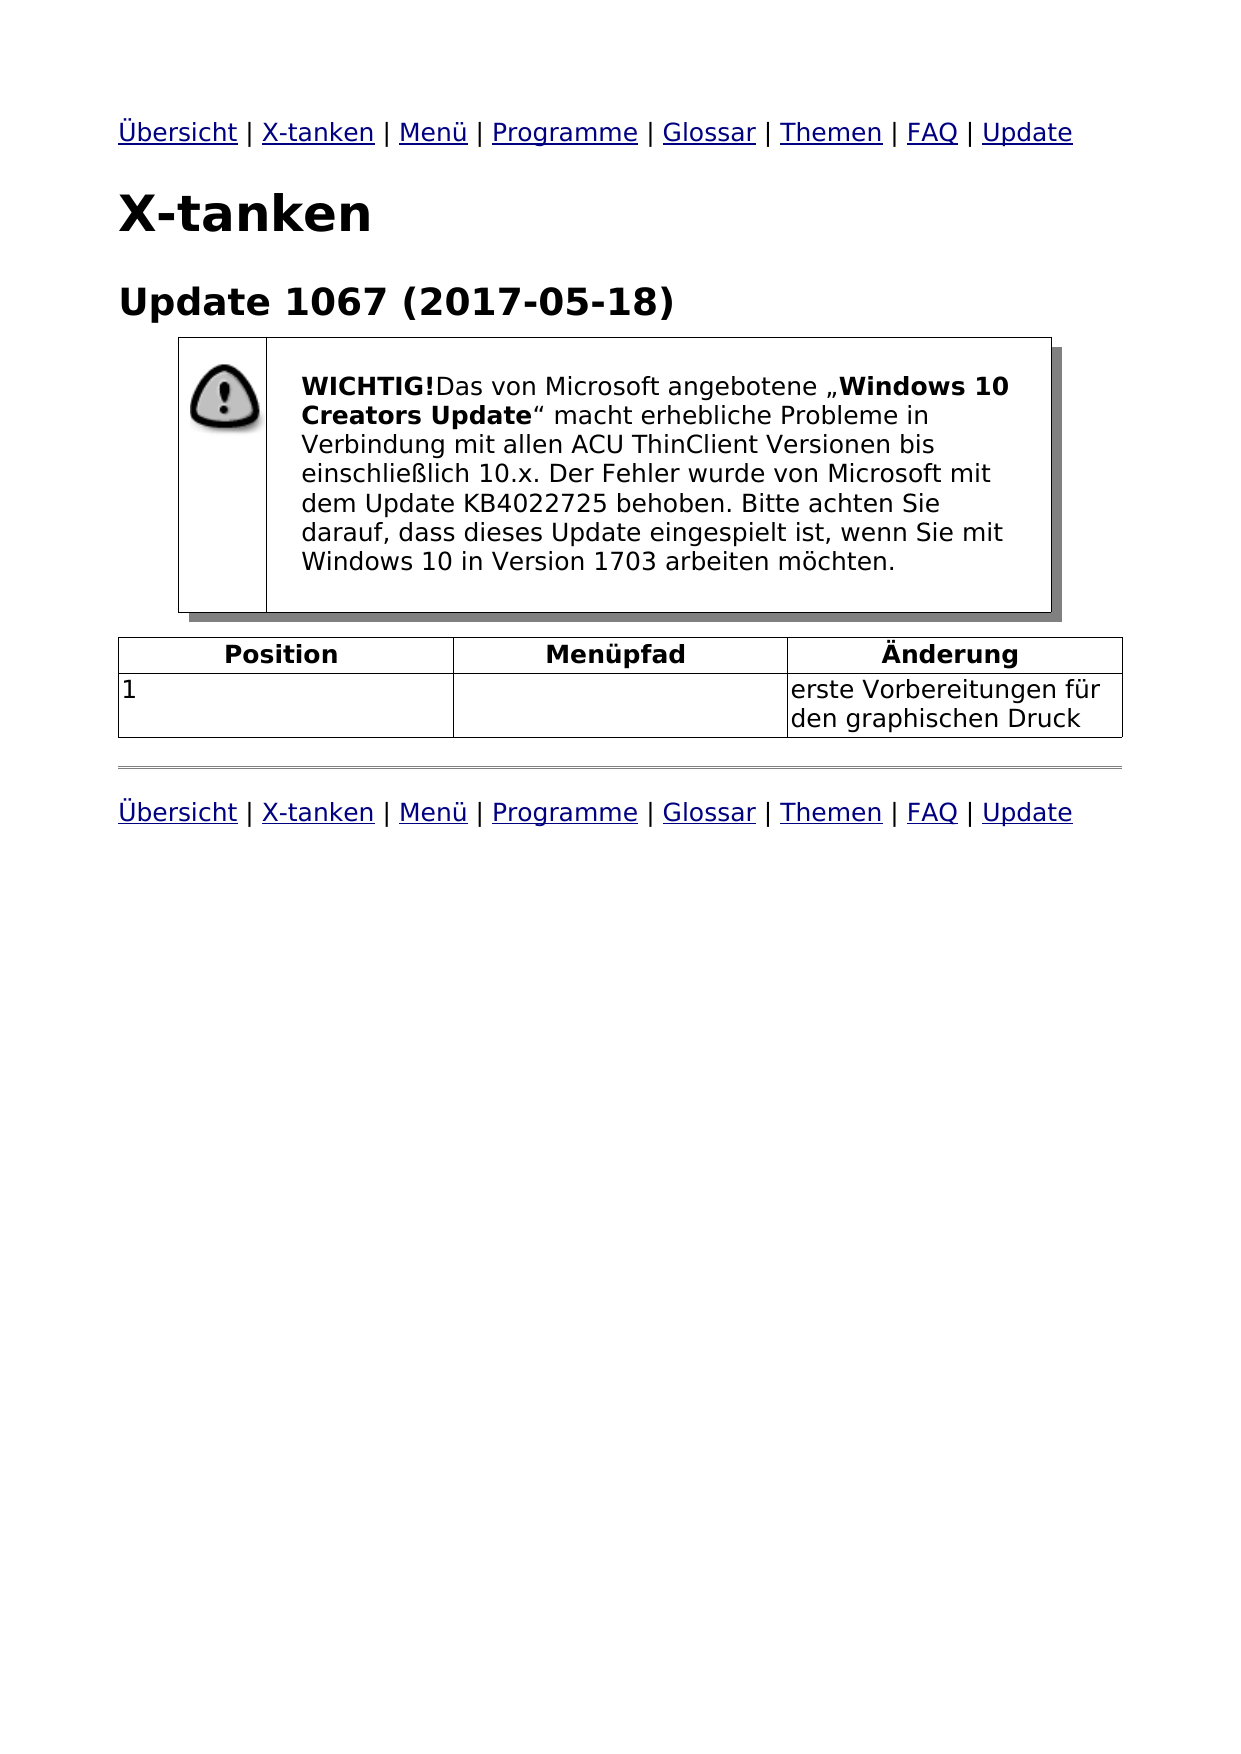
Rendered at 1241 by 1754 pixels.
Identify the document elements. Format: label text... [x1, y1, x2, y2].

table_header Position [119, 638, 453, 672]
text Übersicht | X-tanken | Menü | Programme | Glossar | Themen | FAQ | Update [118, 798, 1122, 827]
table_header Änderung [788, 638, 1122, 672]
subtitle Update 1067 (2017-05-18) [118, 281, 1122, 324]
table_cell erste Vorbereitungen für den graphischen Druck [788, 674, 1122, 737]
picture [190, 360, 266, 436]
table_header Menüpfad [454, 638, 787, 672]
text Übersicht | X-tanken | Menü | Programme | Glossar | Themen | FAQ | Update [118, 118, 1122, 147]
table_cell 1 [119, 674, 453, 737]
table_header [179, 338, 266, 612]
subtitle X-tanken [118, 185, 1122, 243]
table_cell [454, 674, 787, 737]
table_header WICHTIG!Das von Microsoft angebotene „Windows 10 Creators Update“ macht erhebliche Probleme in Verbindung mit allen ACU ThinClient Versionen bis einschließlich 10.x. Der Fehler wurde von Microsoft mit dem Update KB4022725 behoben. Bitte achten Sie darauf, dass dieses Update eingespielt ist, wenn Sie mit Windows 10 in Version 1703 arbeiten möchten. [267, 338, 1051, 612]
